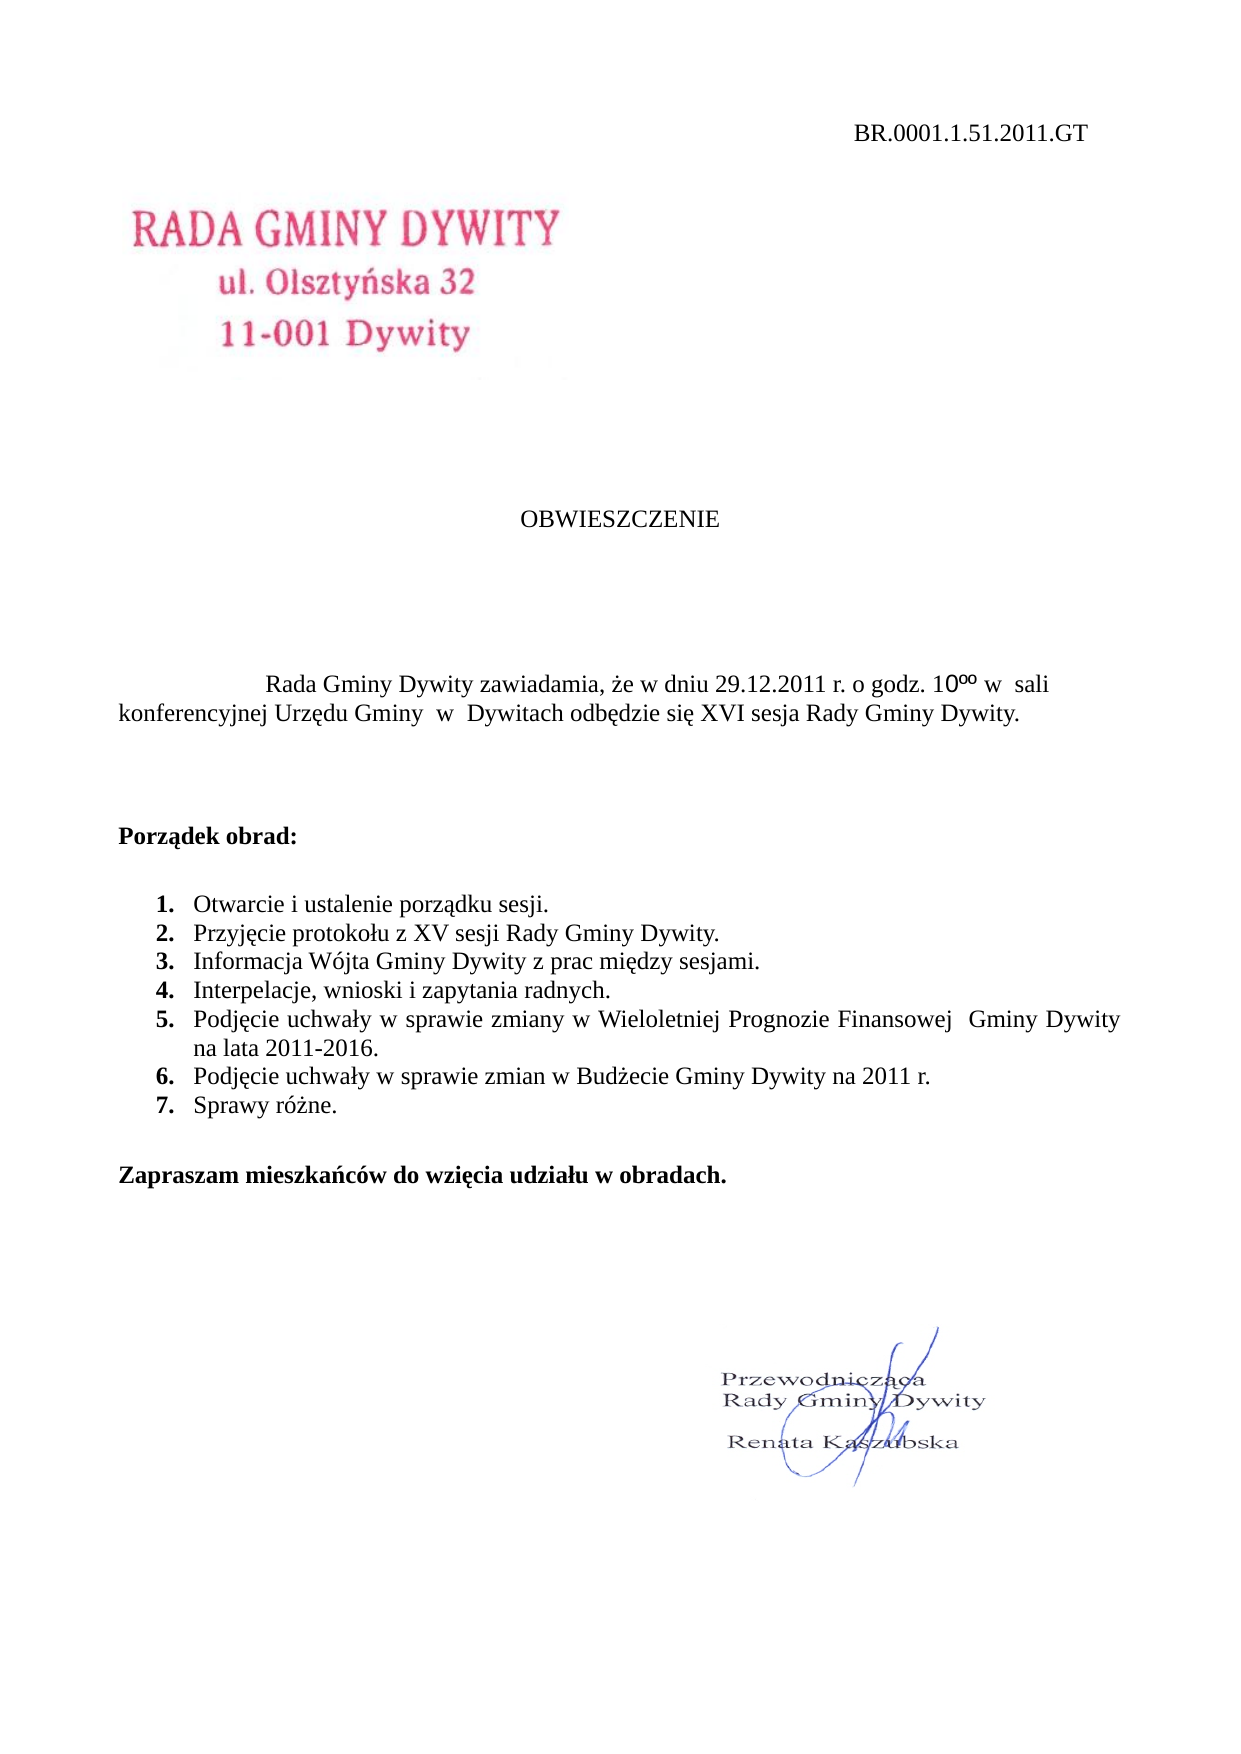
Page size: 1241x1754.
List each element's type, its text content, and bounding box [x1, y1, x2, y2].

text Zapraszam mieszkańców do wzięcia udziału w obradach. [118, 1160, 1122, 1189]
list Interpelacje, wnioski i zapytania radnych. [156, 975, 1122, 1004]
list Informacja Wójta Gminy Dywity z prac między sesjami. [156, 946, 1122, 975]
text OBWIESZCZENIE [118, 504, 1122, 532]
picture [122, 172, 570, 380]
list Sprawy różne. [156, 1090, 1122, 1119]
text Rada Gminy Dywity zawiadamia, że w dniu 29.12.2011 r. o godz. 10ºº w sali konferencyjnej Urzędu Gminy w Dywitach odbędzie się XVI sesja Rady Gminy Dywity. [118, 669, 1122, 726]
picture [667, 1324, 1048, 1502]
text BR.0001.1.51.2011.GT [118, 118, 1122, 147]
list Podjęcie uchwały w sprawie zmiany w Wieloletniej Prognozie Finansowej Gminy Dywity na lata 2011-2016. [156, 1004, 1122, 1061]
list Otwarcie i ustalenie porządku sesji. [156, 889, 1122, 918]
text Porządek obrad: [118, 821, 1122, 850]
list Podjęcie uchwały w sprawie zmian w Budżecie Gminy Dywity na 2011 r. [156, 1061, 1122, 1090]
list Przyjęcie protokołu z XV sesji Rady Gminy Dywity. [156, 918, 1122, 946]
